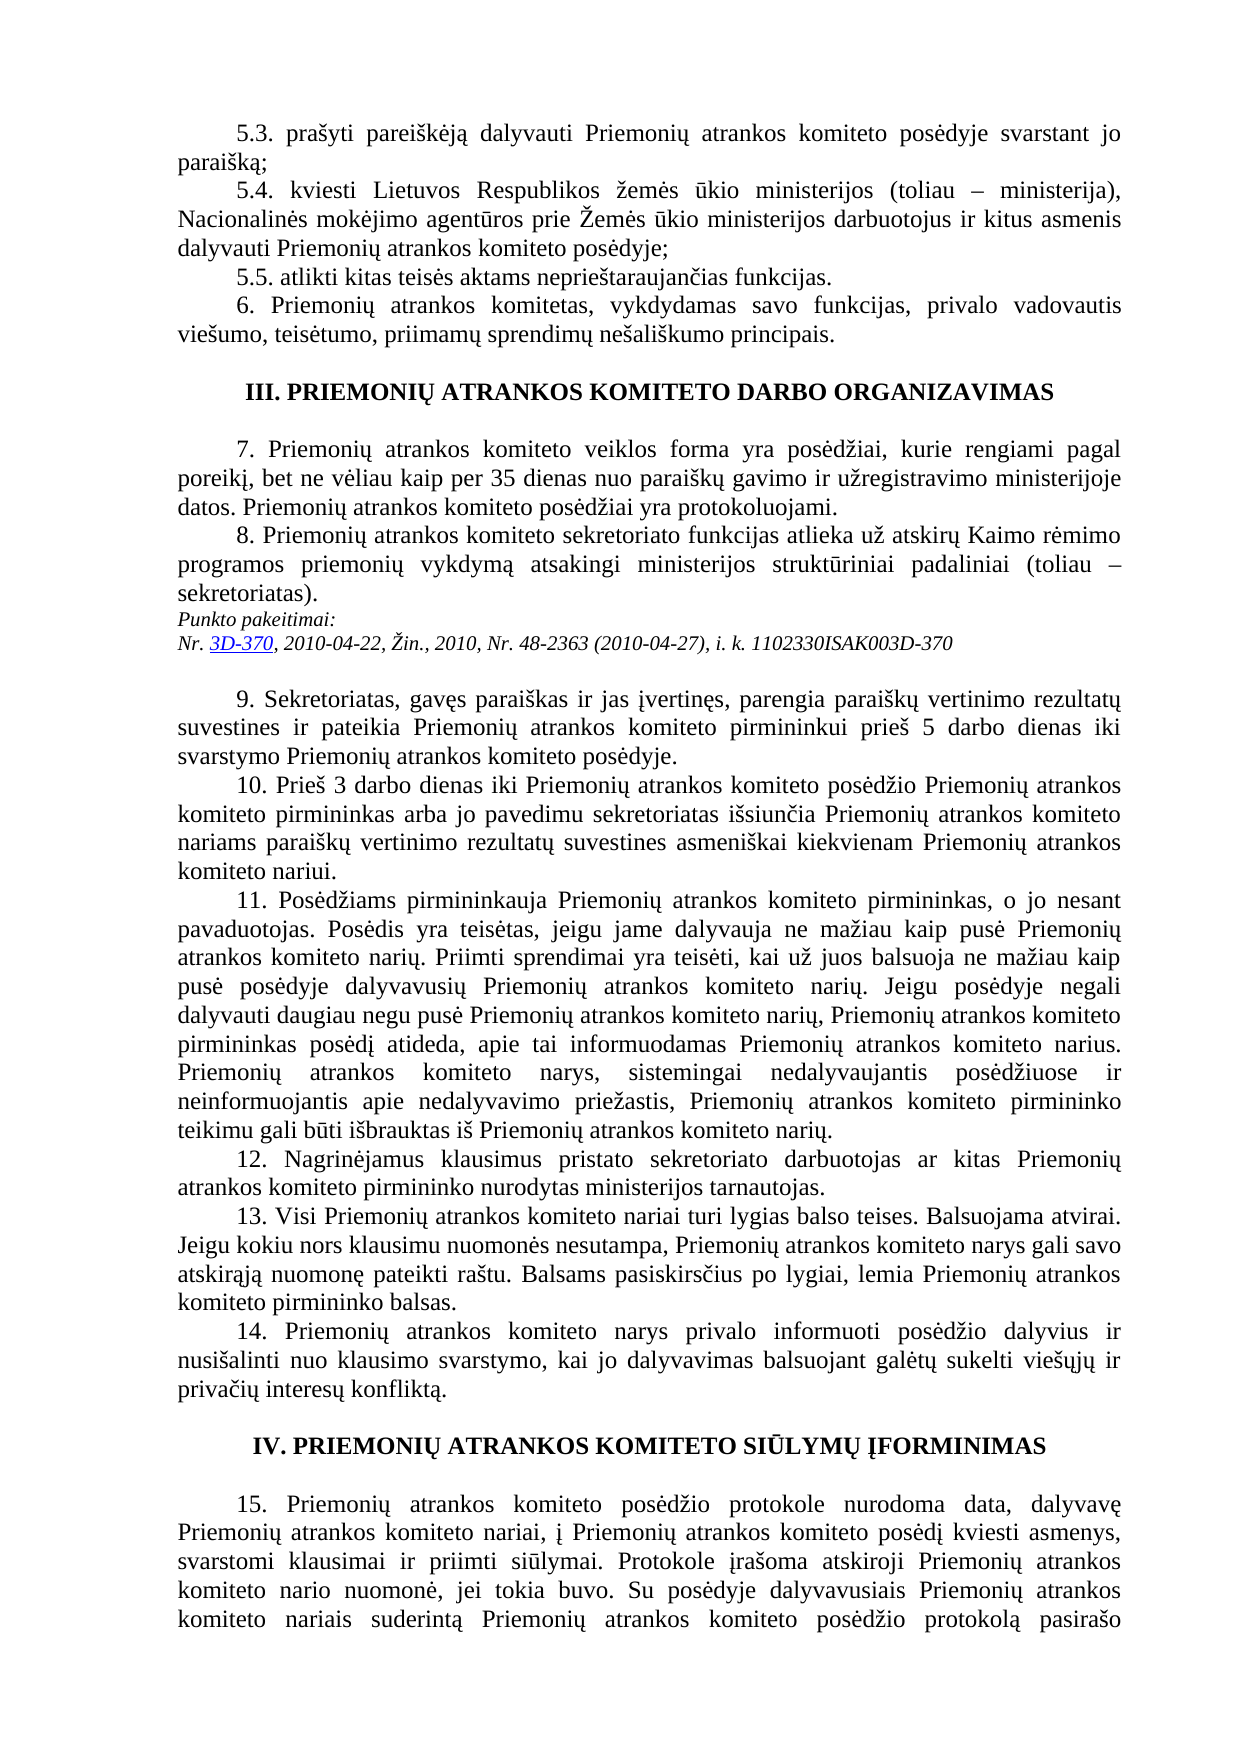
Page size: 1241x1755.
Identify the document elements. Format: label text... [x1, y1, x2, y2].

text 5.4. kviesti Lietuvos Respublikos žemės ūkio ministerijos (toliau – ministerija), Nacionalinės mokėjimo agentūros prie Žemės ūkio ministerijos darbuotojus ir kitus asmenis dalyvauti Priemonių atrankos komiteto posėdyje; [177, 176, 1122, 262]
text III. PRIEMONIŲ ATRANKOS KOMITETO DARBO ORGANIZAVIMAS [177, 377, 1122, 406]
text IV. PRIEMONIŲ ATRANKOS KOMITETO SIŪLYMŲ ĮFORMINIMAS [177, 1431, 1122, 1460]
text 8. Priemonių atrankos komiteto sekretoriato funkcijas atlieka už atskirų Kaimo rėmimo programos priemonių vykdymą atsakingi ministerijos struktūriniai padaliniai (toliau – sekretoriatas). [177, 521, 1122, 607]
text 15. Priemonių atrankos komiteto posėdžio protokole nurodoma data, dalyvavę Priemonių atrankos komiteto nariai, į Priemonių atrankos komiteto posėdį kviesti asmenys, svarstomi klausimai ir priimti siūlymai. Protokole įrašoma atskiroji Priemonių atrankos komiteto nario nuomonė, jei tokia buvo. Su posėdyje dalyvavusiais Priemonių atrankos komiteto nariais suderintą Priemonių atrankos komiteto posėdžio protokolą pasirašo [177, 1489, 1122, 1632]
text 9. Sekretoriatas, gavęs paraiškas ir jas įvertinęs, parengia paraiškų vertinimo rezultatų suvestines ir pateikia Priemonių atrankos komiteto pirmininkui prieš 5 darbo dienas iki svarstymo Priemonių atrankos komiteto posėdyje. [177, 684, 1122, 770]
text 10. Prieš 3 darbo dienas iki Priemonių atrankos komiteto posėdžio Priemonių atrankos komiteto pirmininkas arba jo pavedimu sekretoriatas išsiunčia Priemonių atrankos komiteto nariams paraiškų vertinimo rezultatų suvestines asmeniškai kiekvienam Priemonių atrankos komiteto nariui. [177, 770, 1122, 885]
text 6. Priemonių atrankos komitetas, vykdydamas savo funkcijas, privalo vadovautis viešumo, teisėtumo, priimamų sprendimų nešališkumo principais. [177, 291, 1122, 348]
text 7. Priemonių atrankos komiteto veiklos forma yra posėdžiai, kurie rengiami pagal poreikį, bet ne vėliau kaip per 35 dienas nuo paraiškų gavimo ir užregistravimo ministerijoje datos. Priemonių atrankos komiteto posėdžiai yra protokoluojami. [177, 434, 1122, 521]
text 5.5. atlikti kitas teisės aktams neprieštaraujančias funkcijas. [177, 262, 1122, 291]
text 11. Posėdžiams pirmininkauja Priemonių atrankos komiteto pirmininkas, o jo nesant pavaduotojas. Posėdis yra teisėtas, jeigu jame dalyvauja ne mažiau kaip pusė Priemonių atrankos komiteto narių. Priimti sprendimai yra teisėti, kai už juos balsuoja ne mažiau kaip pusė posėdyje dalyvavusių Priemonių atrankos komiteto narių. Jeigu posėdyje negali dalyvauti daugiau negu pusė Priemonių atrankos komiteto narių, Priemonių atrankos komiteto pirmininkas posėdį atideda, apie tai informuodamas Priemonių atrankos komiteto narius. Priemonių atrankos komiteto narys, sistemingai nedalyvaujantis posėdžiuose ir neinformuojantis apie nedalyvavimo priežastis, Priemonių atrankos komiteto pirmininko teikimu gali būti išbrauktas iš Priemonių atrankos komiteto narių. [177, 885, 1122, 1144]
text Nr. 3D-370, 2010-04-22, Žin., 2010, Nr. 48-2363 (2010-04-27), i. k. 1102330ISAK003D-370 [177, 631, 1122, 655]
text Punkto pakeitimai: [177, 607, 1122, 631]
text 5.3. prašyti pareiškėją dalyvauti Priemonių atrankos komiteto posėdyje svarstant jo paraišką; [177, 118, 1122, 176]
text 12. Nagrinėjamus klausimus pristato sekretoriato darbuotojas ar kitas Priemonių atrankos komiteto pirmininko nurodytas ministerijos tarnautojas. [177, 1144, 1122, 1201]
text 13. Visi Priemonių atrankos komiteto nariai turi lygias balso teises. Balsuojama atvirai. Jeigu kokiu nors klausimu nuomonės nesutampa, Priemonių atrankos komiteto narys gali savo atskirąją nuomonę pateikti raštu. Balsams pasiskirsčius po lygiai, lemia Priemonių atrankos komiteto pirmininko balsas. [177, 1201, 1122, 1316]
text 14. Priemonių atrankos komiteto narys privalo informuoti posėdžio dalyvius ir nusišalinti nuo klausimo svarstymo, kai jo dalyvavimas balsuojant galėtų sukelti viešųjų ir privačių interesų konfliktą. [177, 1316, 1122, 1402]
